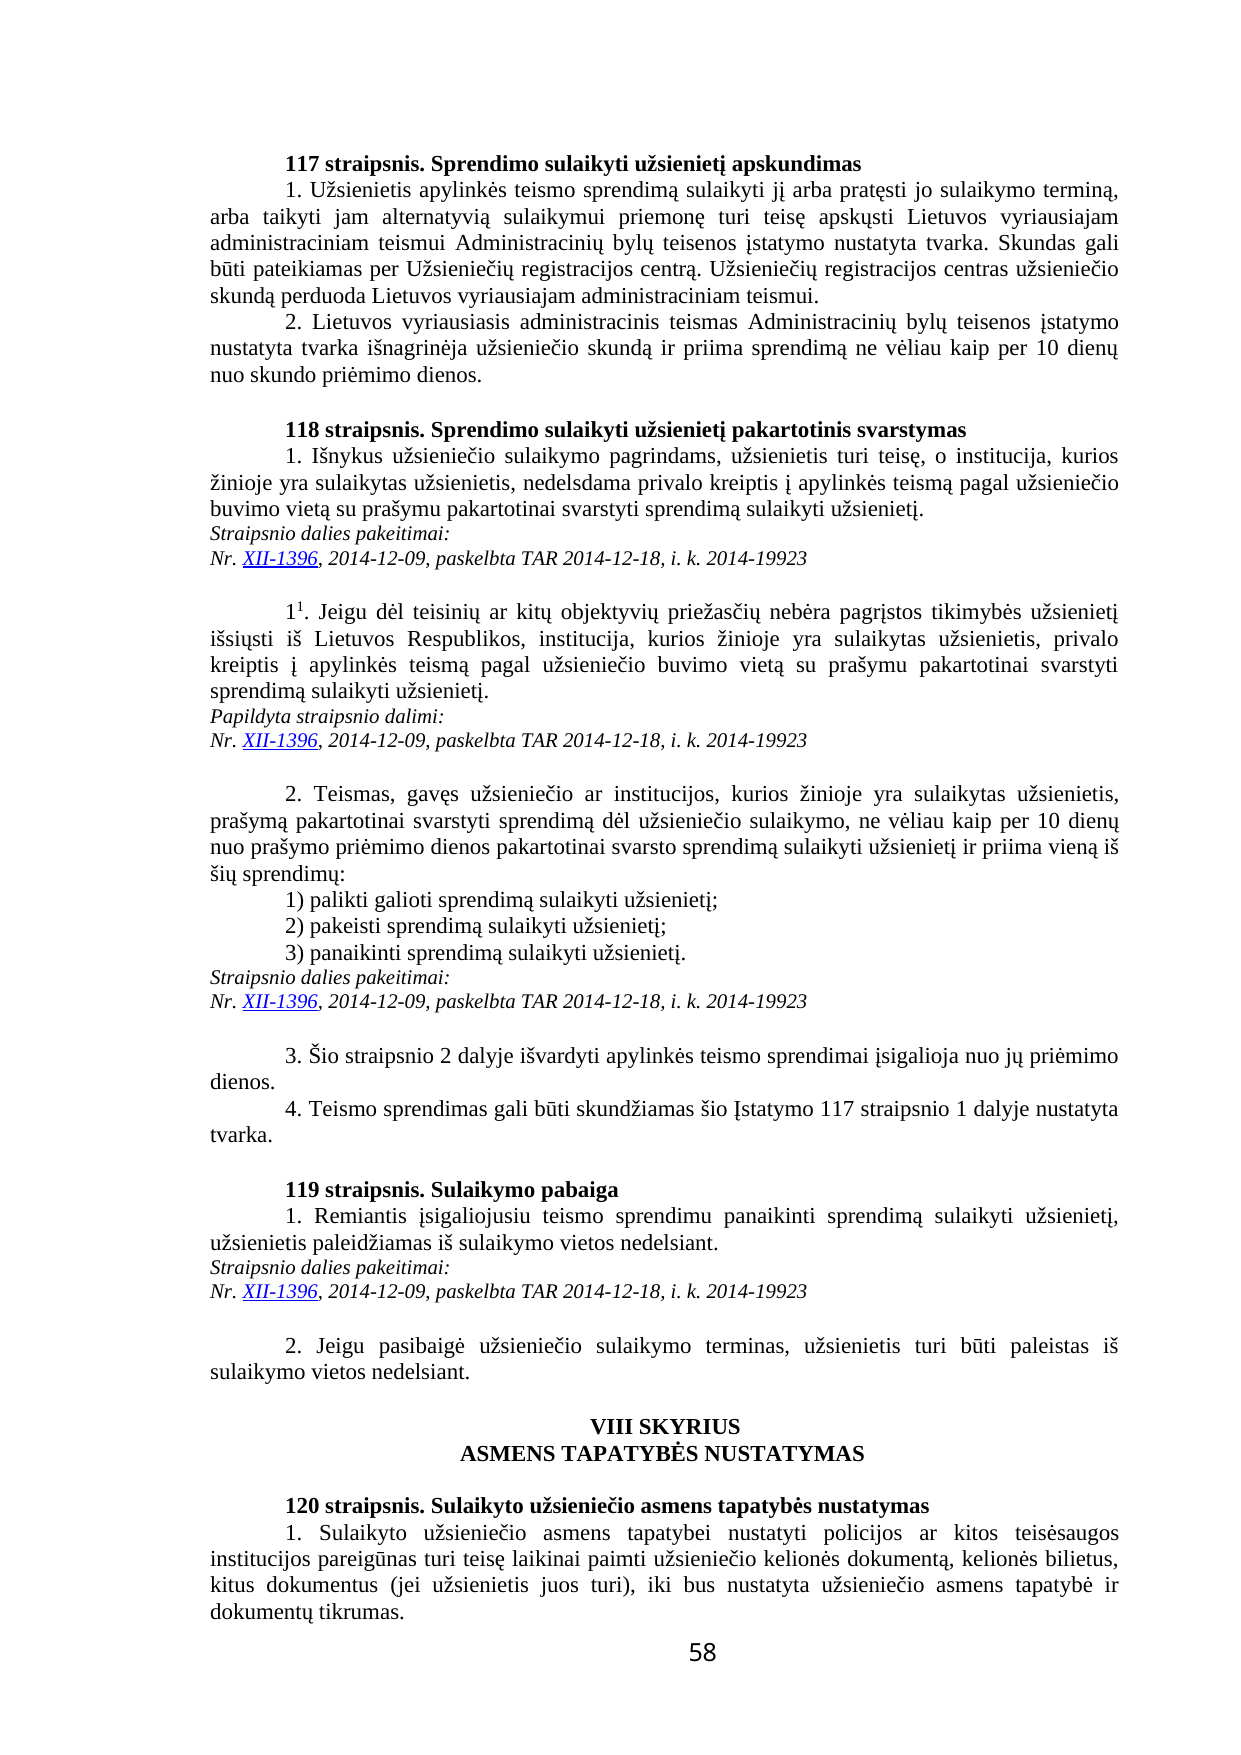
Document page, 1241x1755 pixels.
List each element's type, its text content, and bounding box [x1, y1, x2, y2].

text 2. Teismas, gavęs užsieniečio ar institucijos, kurios žinioje yra sulaikytas užsienietis, prašymą pakartotinai svarstyti sprendimą dėl užsieniečio sulaikymo, ne vėliau kaip per 10 dienų nuo prašymo priėmimo dienos pakartotinai svarsto sprendimą sulaikyti užsienietį ir priima vieną iš šių sprendimų: [210, 781, 1120, 886]
text 4. Teismo sprendimas gali būti skundžiamas šio Įstatymo 117 straipsnio 1 dalyje nustatyta tvarka. [210, 1094, 1120, 1147]
text 119 straipsnis. Sulaikymo pabaiga [210, 1176, 1120, 1202]
text Straipsnio dalies pakeitimai: [210, 1255, 1120, 1279]
text Straipsnio dalies pakeitimai: [210, 521, 1120, 545]
text 117 straipsnis. Sprendimo sulaikyti užsienietį apskundimas [210, 150, 1120, 176]
text 1) palikti galioti sprendimą sulaikyti užsienietį; [210, 886, 1120, 912]
text 120 straipsnis. Sulaikyto užsieniečio asmens tapatybės nustatymas [210, 1492, 1120, 1519]
text 1. Užsienietis apylinkės teismo sprendimą sulaikyti jį arba pratęsti jo sulaikymo terminą, arba taikyti jam alternatyvią sulaikymui priemonę turi teisę apskųsti Lietuvos vyriausiajam administraciniam teismui Administracinių bylų teisenos įstatymo nustatyta tvarka. Skundas gali būti pateikiamas per Užsieniečių registracijos centrą. Užsieniečių registracijos centras užsieniečio skundą perduoda Lietuvos vyriausiajam administraciniam teismui. [210, 176, 1120, 308]
text 11. Jeigu dėl teisinių ar kitų objektyvių priežasčių nebėra pagrįstos tikimybės užsienietį išsiųsti iš Lietuvos Respublikos, institucija, kurios žinioje yra sulaikytas užsienietis, privalo kreiptis į apylinkės teismą pagal užsieniečio buvimo vietą su prašymu pakartotinai svarstyti sprendimą sulaikyti užsienietį. [210, 598, 1120, 704]
text 3. Šio straipsnio 2 dalyje išvardyti apylinkės teismo sprendimai įsigalioja nuo jų priėmimo dienos. [210, 1042, 1120, 1094]
text Nr. XII-1396, 2014-12-09, paskelbta TAR 2014-12-18, i. k. 2014-19923 [210, 545, 1120, 569]
text 1. Išnykus užsieniečio sulaikymo pagrindams, užsienietis turi teisę, o institucija, kurios žinioje yra sulaikytas užsienietis, nedelsdama privalo kreiptis į apylinkės teismą pagal užsieniečio buvimo vietą su prašymu pakartotinai svarstyti sprendimą sulaikyti užsienietį. [210, 442, 1120, 521]
text 1. Sulaikyto užsieniečio asmens tapatybei nustatyti policijos ar kitos teisėsaugos institucijos pareigūnas turi teisę laikinai paimti užsieniečio kelionės dokumentą, kelionės bilietus, kitus dokumentus (jei užsienietis juos turi), iki bus nustatyta užsieniečio asmens tapatybė ir dokumentų tikrumas. [210, 1519, 1120, 1624]
text Straipsnio dalies pakeitimai: [210, 965, 1120, 989]
text 1. Remiantis įsigaliojusiu teismo sprendimu panaikinti sprendimą sulaikyti užsienietį, užsienietis paleidžiamas iš sulaikymo vietos nedelsiant. [210, 1202, 1120, 1255]
text 2. Lietuvos vyriausiasis administracinis teismas Administracinių bylų teisenos įstatymo nustatyta tvarka išnagrinėja užsieniečio skundą ir priima sprendimą ne vėliau kaip per 10 dienų nuo skundo priėmimo dienos. [210, 308, 1120, 387]
text 2. Jeigu pasibaigė užsieniečio sulaikymo terminas, užsienietis turi būti paleistas iš sulaikymo vietos nedelsiant. [210, 1332, 1120, 1385]
text Papildyta straipsnio dalimi: [210, 704, 1120, 728]
text Nr. XII-1396, 2014-12-09, paskelbta TAR 2014-12-18, i. k. 2014-19923 [210, 728, 1120, 752]
text VIII SKYRIUS [210, 1413, 1120, 1440]
text 2) pakeisti sprendimą sulaikyti užsienietį; [210, 912, 1120, 939]
text 118 straipsnis. Sprendimo sulaikyti užsienietį pakartotinis svarstymas [210, 416, 1120, 442]
text 3) panaikinti sprendimą sulaikyti užsienietį. [210, 939, 1120, 965]
text Nr. XII-1396, 2014-12-09, paskelbta TAR 2014-12-18, i. k. 2014-19923 [210, 989, 1120, 1013]
text ASMENS TAPATYBĖS NUSTATYMAS [210, 1440, 1120, 1466]
text Nr. XII-1396, 2014-12-09, paskelbta TAR 2014-12-18, i. k. 2014-19923 [210, 1279, 1120, 1303]
